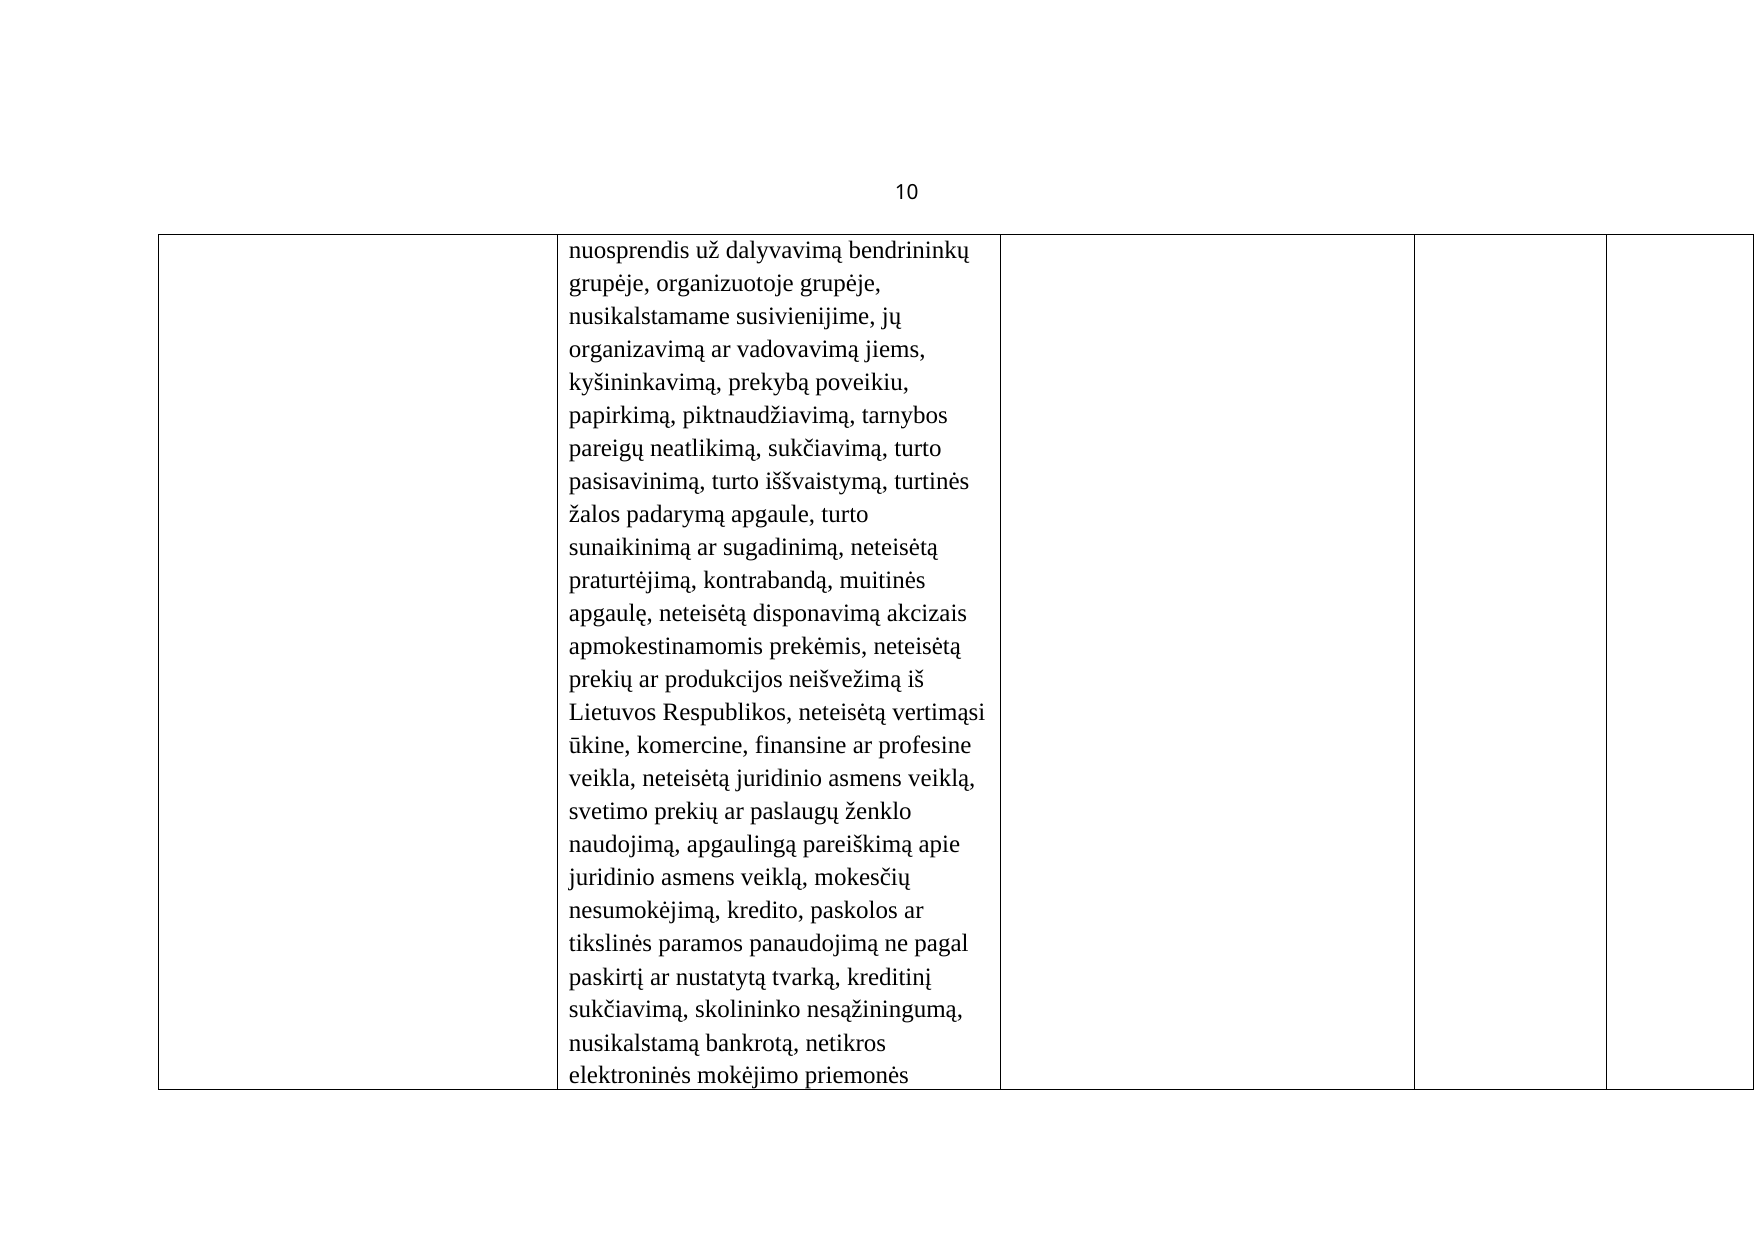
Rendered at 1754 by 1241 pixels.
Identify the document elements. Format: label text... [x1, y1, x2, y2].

table_cell [159, 235, 557, 1089]
table_cell [1415, 235, 1606, 1089]
table_cell [1001, 235, 1414, 1089]
table_cell [1607, 235, 1753, 1089]
table_cell nuosprendis už dalyvavimą bendrininkų grupėje, organizuotoje grupėje, nusikalstamame susivienijime, jų organizavimą ar vadovavimą jiems, kyšininkavimą, prekybą poveikiu, papirkimą, piktnaudžiavimą, tarnybos pareigų neatlikimą, sukčiavimą, turto pasisavinimą, turto iššvaistymą, turtinės žalos padarymą apgaule, turto sunaikinimą ar sugadinimą, neteisėtą praturtėjimą, kontrabandą, muitinės apgaulę, neteisėtą disponavimą akcizais apmokestinamomis prekėmis, neteisėtą prekių ar produkcijos neišvežimą iš Lietuvos Respublikos, neteisėtą vertimąsi ūkine, komercine, finansine ar profesine veikla, neteisėtą juridinio asmens veiklą, svetimo prekių ar paslaugų ženklo naudojimą, apgaulingą pareiškimą apie juridinio asmens veiklą, mokesčių nesumokėjimą, kredito, paskolos ar tikslinės paramos panaudojimą ne pagal paskirtį ar nustatytą tvarką, kreditinį sukčiavimą, skolininko nesąžiningumą, nusikalstamą bankrotą, netikros elektroninės mokėjimo priemonės [558, 235, 1000, 1089]
